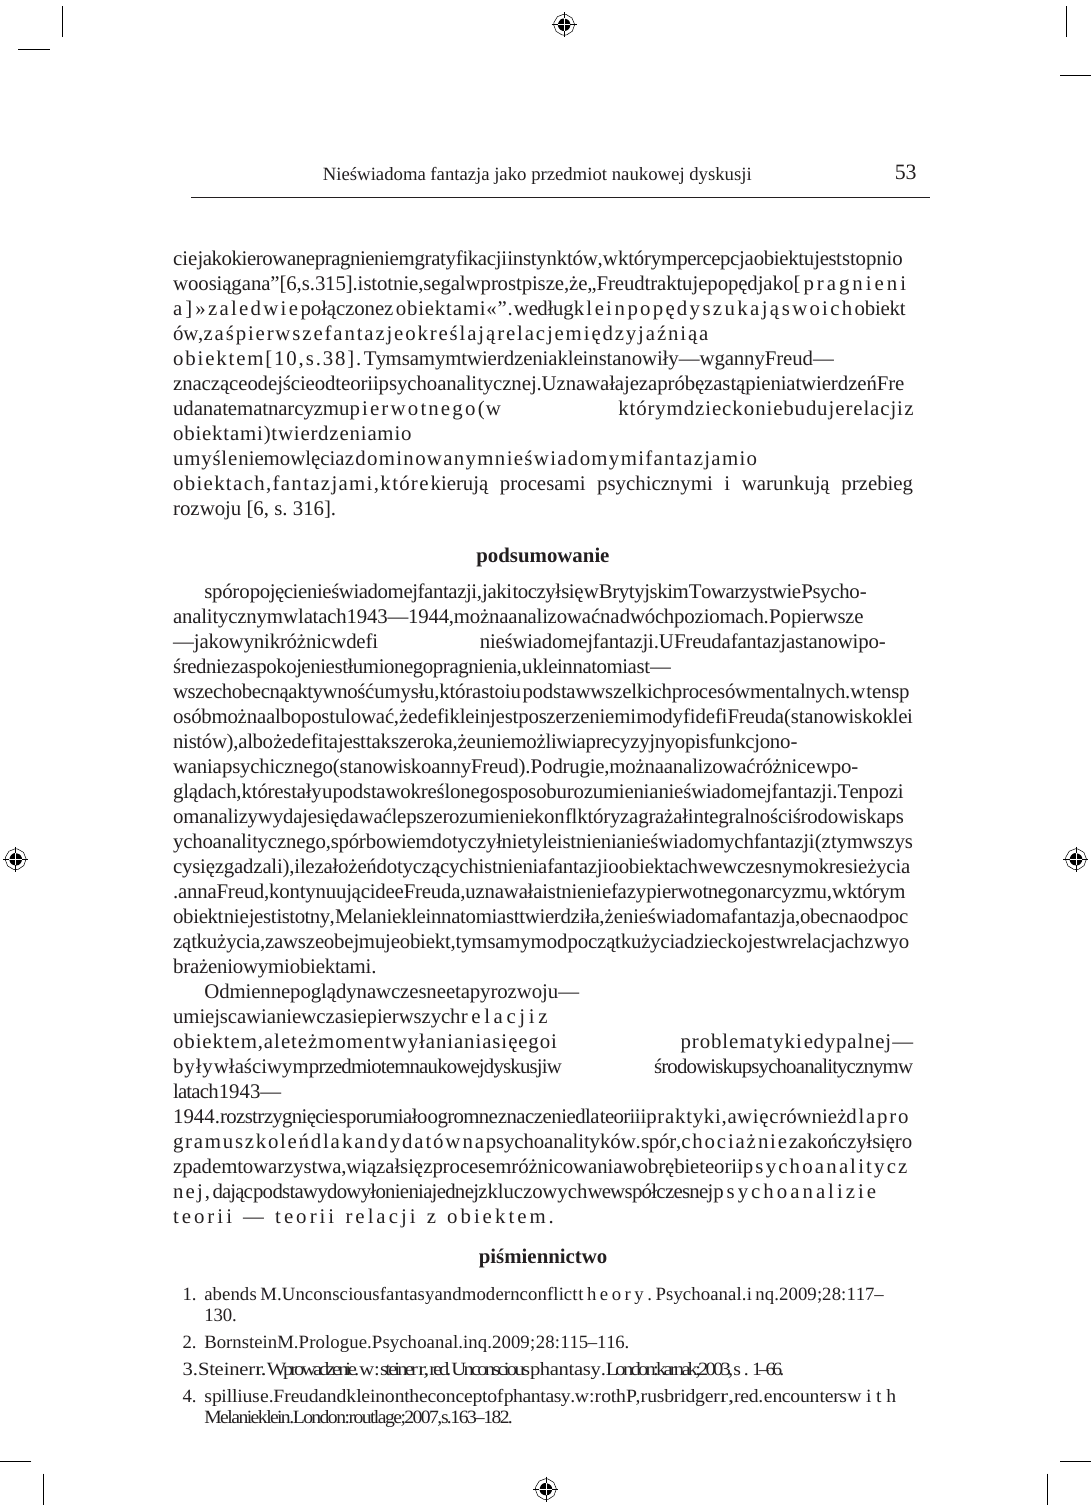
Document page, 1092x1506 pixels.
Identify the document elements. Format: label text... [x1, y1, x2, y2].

text spóropojęcienieświadomejfantazji,jakitoczyłsięwBrytyjskimTowarzystwiePsycho-analitycznymwlatach1943—1944,możnaanalizowaćnadwóchpoziomach.Popierwsze [173, 579, 913, 628]
list BornsteinM.Prologue.Psychoanal.inq.2009;28:115–116. [182, 1331, 1092, 1352]
subtitle podsumowanie [177, 543, 909, 567]
list abendsM.Unconsciousfantasyandmodernconflicttheory.Psychoanal.inq.2009;28:117–130. [182, 1284, 913, 1326]
list spilliuse.Freudandkleinontheconceptofphantasy.w:rothP,rusbridgerr,red.encounterswithMelanieklein.London:routlage;2007,s.163–182. [182, 1386, 913, 1428]
subtitle piśmiennictwo [177, 1243, 909, 1268]
text ciejakokierowanepragnieniemgratyfikacjiinstynktów,wktórympercepcjaobiektujeststopniowoosiągana”[6,s.315].istotnie,segalwprostpisze,że„Freudtraktujepopędjako[pragnienia]»zaledwiepołączonezobiektami«”.wedługkleinpopędyszukająswoichobiektów,zaśpierwszefantazjeokreślająrelacjemiędzyjaźniąa obiektem[10,s.38].Tymsamymtwierdzeniakleinstanowiły—wgannyFreud—znacząceodejścieodteoriipsychoanalitycznej.UznawałajezapróbęzastąpieniatwierdzeńFreudanatematnarcyzmupierwotnego(w którymdzieckoniebudujerelacjiz obiektami)twierdzeniamio umyśleniemowlęciazdominowanymnieświadomymifantazjamio obiektach,fantazjami,którekierują procesami psychicznymi i warunkują przebieg rozwoju [6, s. 316]. [173, 245, 913, 519]
text Nieświadoma fantazja jako przedmiot naukowej dyskusji 53 [323, 159, 1092, 185]
text —jakowynikróżnicwdefi nieświadomejfantazji.UFreudafantazjastanowipo-średniezaspokojeniestłumionegopragnienia,ukleinnatomiast—wszechobecnąaktywnośćumysłu,którastoiupodstawwszelkichprocesówmentalnych.wtensposóbmożnaalbopostulować,żedefikleinjestposzerzeniemimodyfidefiFreuda(stanowiskokleinistów),albożedefitajesttakszeroka,żeuniemożliwiaprecyzyjnyopisfunkcjono-waniapsychicznego(stanowiskoannyFreud).Podrugie,możnaanalizowaćróżnicewpo-glądach,którestałyupodstawokreślonegosposoburozumienianieświadomejfantazji.Tenpoziomanalizywydajesiędawaćlepszerozumieniekonflktóryzagrażałintegralnościśrodowiskapsychoanalitycznego,spórbowiemdotyczyłnietyleistnienianieświadomychfantazji(ztymwszyscysięzgadzali),ilezałożeńdotyczącychistnieniafantazjioobiektachwewczesnymokresieżycia.annaFreud,kontynuującideeFreuda,uznawałaistnieniefazypierwotnegonarcyzmu,wktórymobiektniejestistotny,Melaniekleinnatomiasttwierdziła,żenieświadomafantazja,obecnaodpoczątkużycia,zawszeobejmujeobiekt,tymsamymodpoczątkużyciadzieckojestwrelacjachzwyobrażeniowymiobiektami. [173, 629, 913, 978]
text 3.Steinerr.Wprowadzenie.w:steinerr,red.Unconsciousphantasy.London:karnak;2003,s.1–66. [182, 1359, 913, 1380]
text Odmiennepoglądynawczesneetapyrozwoju—umiejscawianiewczasiepierwszychrelacjiz obiektem,aleteżmomentwyłanianiasięegoi problematykiedypalnej—byływłaściwymprzedmiotemnaukowejdyskusjiw środowiskupsychoanalitycznymw latach1943—1944.rozstrzygnięciesporumiałoogromneznaczeniedlateoriiipraktyki,awięcrównieżdlaprogramuszkoleńdlakandydatównapsychoanalityków.spór,chociażniezakończyłsięrozpademtowarzystwa,wiązałsięzprocesemróżnicowaniawobrębieteoriipsychoanalitycznej,dającpodstawydowyłonieniajednejzkluczowychwewspółczesnejpsychoanalizie teorii — teorii relacji z obiektem. [173, 979, 913, 1228]
